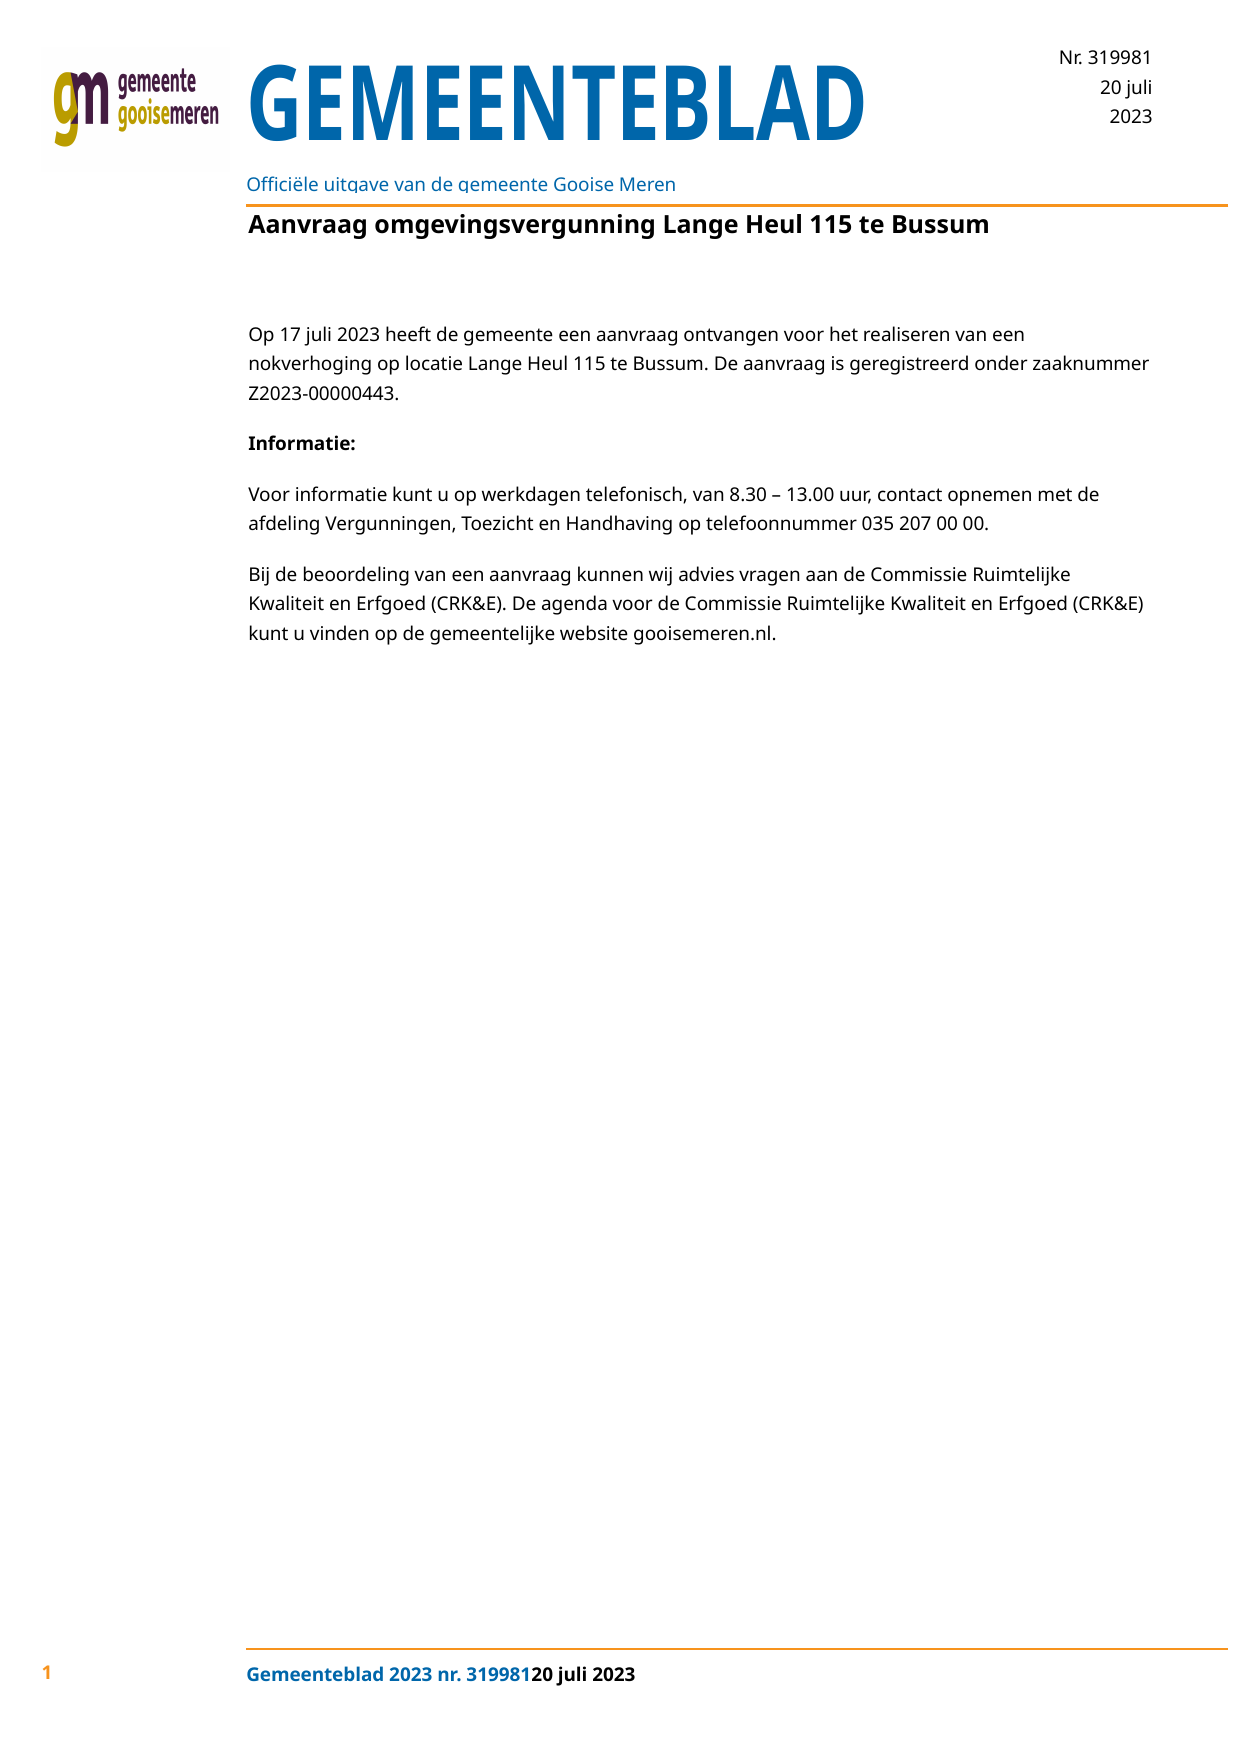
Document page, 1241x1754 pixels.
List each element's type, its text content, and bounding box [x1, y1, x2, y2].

text Bij de beoordeling van een aanvraag kunnen wij advies vragen aan de Commissie Ruimtelijke Kwaliteit en Erfgoed (CRK&E). De agenda voor de Commissie Ruimtelijke Kwaliteit en Erfgoed (CRK&E) kunt u vinden op de gemeentelijke website gooisemeren.nl. [248, 561, 1152, 646]
text Op 17 juli 2023 heeft de gemeente een aanvraag ontvangen voor het realiseren van een nokverhoging op locatie Lange Heul 115 te Bussum. De aanvraag is geregistreerd onder zaaknummer Z2023-00000443. [248, 321, 1152, 406]
text Informatie: [248, 430, 1152, 456]
picture [41, 47, 231, 172]
text Voor informatie kunt u op werkdagen telefonisch, van 8.30 – 13.00 uur, contact opnemen met de afdeling Vergunningen, Toezicht en Handhaving op telefoonnummer 035 207 00 00. [248, 481, 1152, 536]
text Aanvraag omgevingsvergunning Lange Heul 115 te Bussum [248, 207, 1152, 241]
